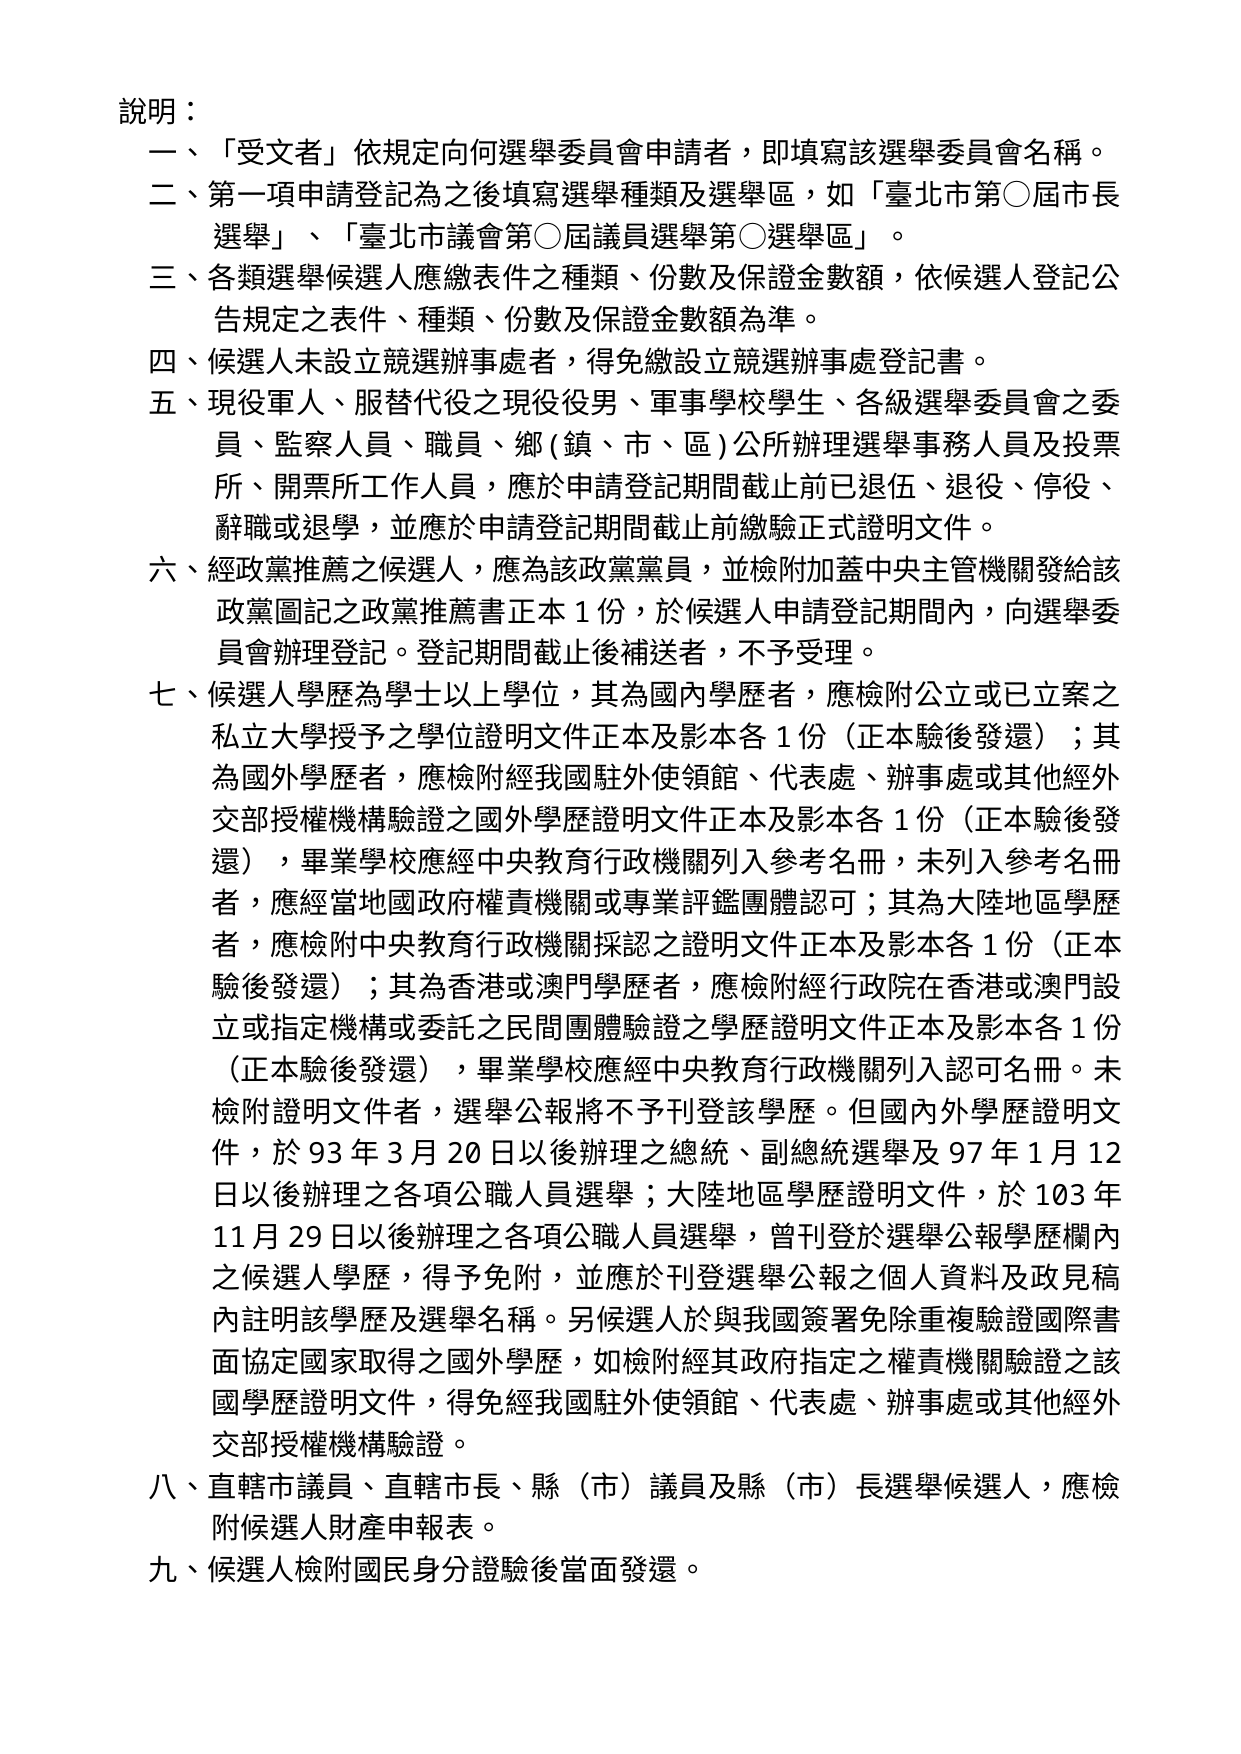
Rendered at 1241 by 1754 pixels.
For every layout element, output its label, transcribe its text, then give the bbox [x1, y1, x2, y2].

text 四、候選人未設立競選辦事處者，得免繳設立競選辦事處登記書。 [149, 339, 1122, 380]
text 五、現役軍人、服替代役之現役役男、軍事學校學生、各級選舉委員會之委員、監察人員、職員、鄉(鎮、市、區)公所辦理選舉事務人員及投票所、開票所工作人員，應於申請登記期間截止前已退伍、退役、停役、辭職或退學，並應於申請登記期間截止前繳驗正式證明文件。 [149, 380, 1122, 547]
text 九、候選人檢附國民身分證驗後當面發還。 [149, 1547, 1122, 1589]
text 三、各類選舉候選人應繳表件之種類、份數及保證金數額，依候選人登記公告規定之表件、種類、份數及保證金數額為準。 [149, 255, 1122, 339]
text 一、「受文者」依規定向何選舉委員會申請者，即填寫該選舉委員會名稱。 [149, 130, 1122, 172]
text 二、第一項申請登記為之後填寫選舉種類及選舉區，如「臺北市第○屆市長選舉」、「臺北市議會第○屆議員選舉第○選舉區」。 [149, 172, 1122, 255]
text 六、經政黨推薦之候選人，應為該政黨黨員，並檢附加蓋中央主管機關發給該政黨圖記之政黨推薦書正本1份，於候選人申請登記期間內，向選舉委員會辦理登記。登記期間截止後補送者，不予受理。 [149, 547, 1122, 672]
text 八、直轄市議員、直轄市長、縣（市）議員及縣（市）長選舉候選人，應檢附候選人財產申報表。 [149, 1464, 1122, 1547]
text 七、候選人學歷為學士以上學位，其為國內學歷者，應檢附公立或已立案之私立大學授予之學位證明文件正本及影本各1份（正本驗後發還）；其為國外學歷者，應檢附經我國駐外使領館、代表處、辦事處或其他經外交部授權機構驗證之國外學歷證明文件正本及影本各1份（正本驗後發還），畢業學校應經中央教育行政機關列入參考名冊，未列入參考名冊者，應經當地國政府權責機關或專業評鑑團體認可；其為大陸地區學歷者，應檢附中央教育行政機關採認之證明文件正本及影本各1份（正本驗後發還）；其為香港或澳門學歷者，應檢附經行政院在香港或澳門設立或指定機構或委託之民間團體驗證之學歷證明文件正本及影本各1份（正本驗後發還），畢業學校應經中央教育行政機關列入認可名冊。未檢附證明文件者，選舉公報將不予刊登該學歷。但國內外學歷證明文件，於93年3月20日以後辦理之總統、副總統選舉及97年1月12日以後辦理之各項公職人員選舉；大陸地區學歷證明文件，於103年11月29日以後辦理之各項公職人員選舉，曾刊登於選舉公報學歷欄內之候選人學歷，得予免附，並應於刊登選舉公報之個人資料及政見稿內註明該學歷及選舉名稱。另候選人於與我國簽署免除重複驗證國際書面協定國家取得之國外學歷，如檢附經其政府指定之權責機關驗證之該國學歷證明文件，得免經我國駐外使領館、代表處、辦事處或其他經外交部授權機構驗證。 [149, 672, 1122, 1464]
text 說明： [118, 89, 1122, 130]
